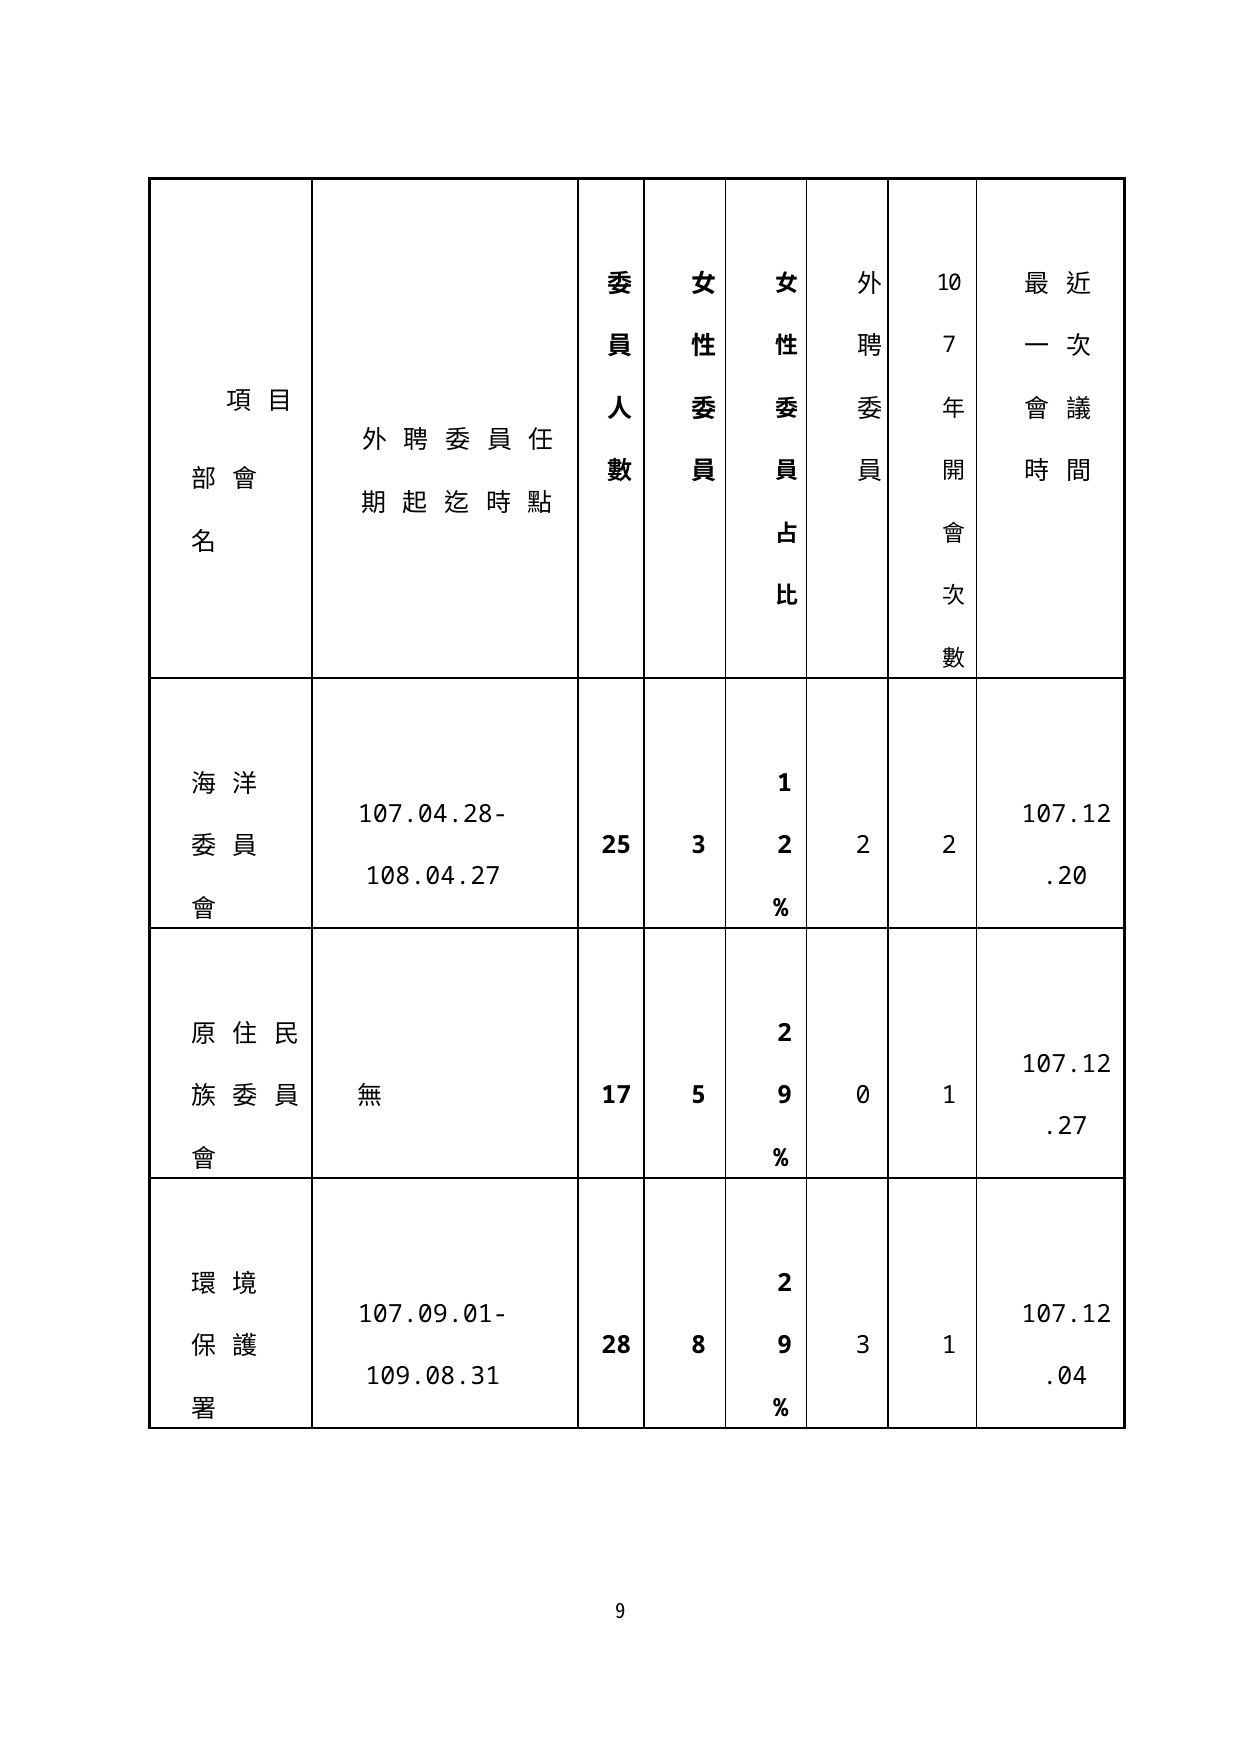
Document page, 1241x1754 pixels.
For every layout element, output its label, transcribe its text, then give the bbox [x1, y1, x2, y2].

table_cell 12% [726, 679, 806, 927]
table_header 項目 部會名 [151, 180, 311, 677]
table_cell 107.04.28-108.04.27 [313, 679, 577, 927]
table_cell 3 [807, 1179, 887, 1427]
table_cell 29% [726, 1179, 806, 1427]
table_cell 29% [726, 929, 806, 1177]
table_cell 107.12.20 [977, 679, 1123, 927]
table_cell 5 [645, 929, 725, 1177]
table_cell 1 [889, 1179, 976, 1427]
table_cell 原住民族委員會 [151, 929, 311, 1177]
table_cell 107.12.27 [977, 929, 1123, 1177]
table_cell 107.09.01-109.08.31 [313, 1179, 577, 1427]
table_header 最近一次會議時間 [977, 180, 1123, 677]
table_cell 25 [579, 679, 643, 927]
table_cell 28 [579, 1179, 643, 1427]
table_cell 海洋委員會 [151, 679, 311, 927]
table_cell 107.12.04 [977, 1179, 1123, 1427]
table_header 外聘委員 [807, 180, 887, 677]
table_header 女性委員 [645, 180, 725, 677]
table_cell 2 [807, 679, 887, 927]
table_header 107年開會次數 [889, 180, 976, 677]
table_header 外聘委員任期起迄時點 [313, 180, 577, 677]
table_cell 1 [889, 929, 976, 1177]
table_cell 環境保護署 [151, 1179, 311, 1427]
table_cell 3 [645, 679, 725, 927]
table_cell 2 [889, 679, 976, 927]
table_cell 17 [579, 929, 643, 1177]
table_cell 0 [807, 929, 887, 1177]
table_header 委員人數 [579, 180, 643, 677]
table_header 女性委員占比 [726, 180, 806, 677]
table_cell 無 [313, 929, 577, 1177]
table_cell 8 [645, 1179, 725, 1427]
